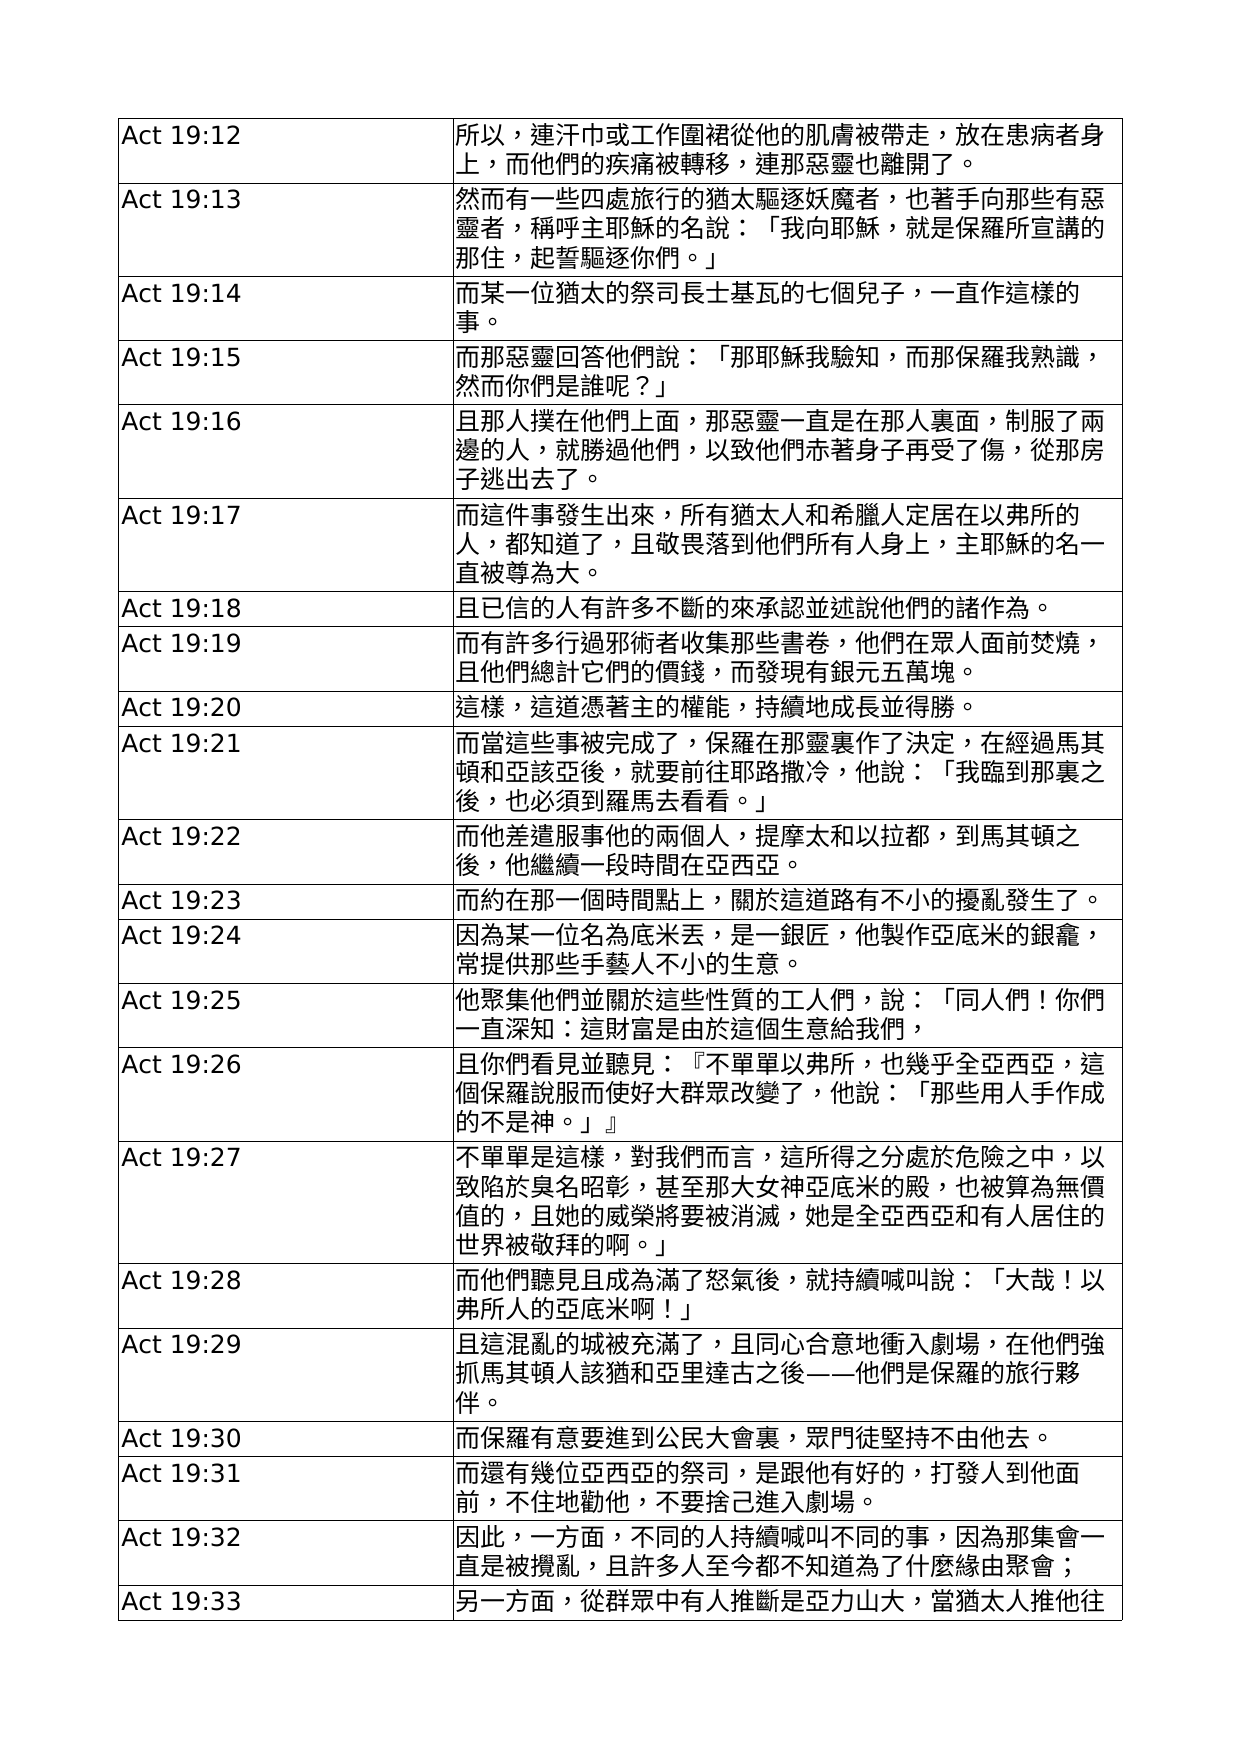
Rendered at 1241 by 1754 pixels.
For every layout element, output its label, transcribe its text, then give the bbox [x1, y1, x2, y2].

table_cell 而某一位猶太的祭司長士基瓦的七個兒子，一直作這樣的事。 [454, 277, 1122, 340]
table_cell 這樣，這道憑著主的權能，持續地成長並得勝。 [454, 692, 1122, 726]
table_cell Act 19:20 [119, 692, 453, 726]
table_cell Act 19:19 [119, 627, 453, 691]
table_cell Act 19:12 [119, 119, 453, 182]
table_cell 而保羅有意要進到公民大會裏，眾門徒堅持不由他去。 [454, 1422, 1122, 1456]
table_cell Act 19:17 [119, 499, 453, 591]
table_cell 因此，一方面，不同的人持續喊叫不同的事，因為那集會一直是被攪亂，且許多人至今都不知道為了什麼緣由聚會； [454, 1521, 1122, 1584]
table_cell 所以，連汗巾或工作圍裙從他的肌膚被帶走，放在患病者身上，而他們的疾痛被轉移，連那惡靈也離開了。 [454, 119, 1122, 182]
table_cell 因為某一位名為底米丟，是一銀匠，他製作亞底米的銀龕，常提供那些手藝人不小的生意。 [454, 920, 1122, 983]
table_cell 而還有幾位亞西亞的祭司，是跟他有好的，打發人到他面前，不住地勸他，不要捨己進入劇場。 [454, 1457, 1122, 1520]
table_cell Act 19:25 [119, 984, 453, 1047]
table_cell 且已信的人有許多不斷的來承認並述說他們的諸作為。 [454, 592, 1122, 626]
table_cell 他聚集他們並關於這些性質的工人們，說：「同人們！你們一直深知：這財富是由於這個生意給我們， [454, 984, 1122, 1047]
table_cell Act 19:21 [119, 727, 453, 819]
table_cell Act 19:16 [119, 405, 453, 498]
table_cell Act 19:27 [119, 1142, 453, 1263]
table_cell Act 19:18 [119, 592, 453, 626]
table_cell 而他差遣服事他的兩個人，提摩太和以拉都，到馬其頓之後，他繼續一段時間在亞西亞。 [454, 820, 1122, 883]
table_cell 而他們聽見且成為滿了怒氣後，就持續喊叫說：「大哉！以弗所人的亞底米啊！」 [454, 1264, 1122, 1327]
table_cell 而有許多行過邪術者收集那些書卷，他們在眾人面前焚燒，且他們總計它們的價錢，而發現有銀元五萬塊。 [454, 627, 1122, 691]
table_cell 而約在那一個時間點上，關於這道路有不小的擾亂發生了。 [454, 885, 1122, 918]
table_cell 然而有一些四處旅行的猶太驅逐妖魔者，也著手向那些有惡靈者，稱呼主耶穌的名說：「我向耶穌，就是保羅所宣講的那住，起誓驅逐你們。」 [454, 184, 1122, 276]
table_cell Act 19:32 [119, 1521, 453, 1584]
table_cell Act 19:30 [119, 1422, 453, 1456]
table_cell 且你們看見並聽見：『不單單以弗所，也幾乎全亞西亞，這個保羅說服而使好大群眾改變了，他說：「那些用人手作成的不是神。」』 [454, 1048, 1122, 1141]
table_cell Act 19:28 [119, 1264, 453, 1327]
table_cell Act 19:31 [119, 1457, 453, 1520]
table_cell 且那人撲在他們上面，那惡靈一直是在那人裏面，制服了兩邊的人，就勝過他們，以致他們赤著身子再受了傷，從那房子逃出去了。 [454, 405, 1122, 498]
table_cell Act 19:22 [119, 820, 453, 883]
table_cell 而那惡靈回答他們說：「那耶穌我驗知，而那保羅我熟識，然而你們是誰呢？」 [454, 341, 1122, 404]
table_cell Act 19:24 [119, 920, 453, 983]
table_cell Act 19:14 [119, 277, 453, 340]
table_cell Act 19:26 [119, 1048, 453, 1141]
table_cell Act 19:23 [119, 885, 453, 918]
table_cell 另一方面，從群眾中有人推斷是亞力山大，當猶太人推他往 [454, 1586, 1122, 1619]
table_cell Act 19:15 [119, 341, 453, 404]
table_cell Act 19:29 [119, 1329, 453, 1421]
table_cell Act 19:13 [119, 184, 453, 276]
table_cell 而這件事發生出來，所有猶太人和希臘人定居在以弗所的人，都知道了，且敬畏落到他們所有人身上，主耶穌的名一直被尊為大。 [454, 499, 1122, 591]
table_cell Act 19:33 [119, 1586, 453, 1619]
table_cell 而當這些事被完成了，保羅在那靈裏作了決定，在經過馬其頓和亞該亞後，就要前往耶路撒冷，他說：「我臨到那裏之後，也必須到羅馬去看看。」 [454, 727, 1122, 819]
table_cell 且這混亂的城被充滿了，且同心合意地衝入劇場，在他們強抓馬其頓人該猶和亞里達古之後——他們是保羅的旅行夥伴。 [454, 1329, 1122, 1421]
table_cell 不單單是這樣，對我們而言，這所得之分處於危險之中，以致陷於臭名昭彰，甚至那大女神亞底米的殿，也被算為無價值的，且她的威榮將要被消滅，她是全亞西亞和有人居住的世界被敬拜的啊。」 [454, 1142, 1122, 1263]
